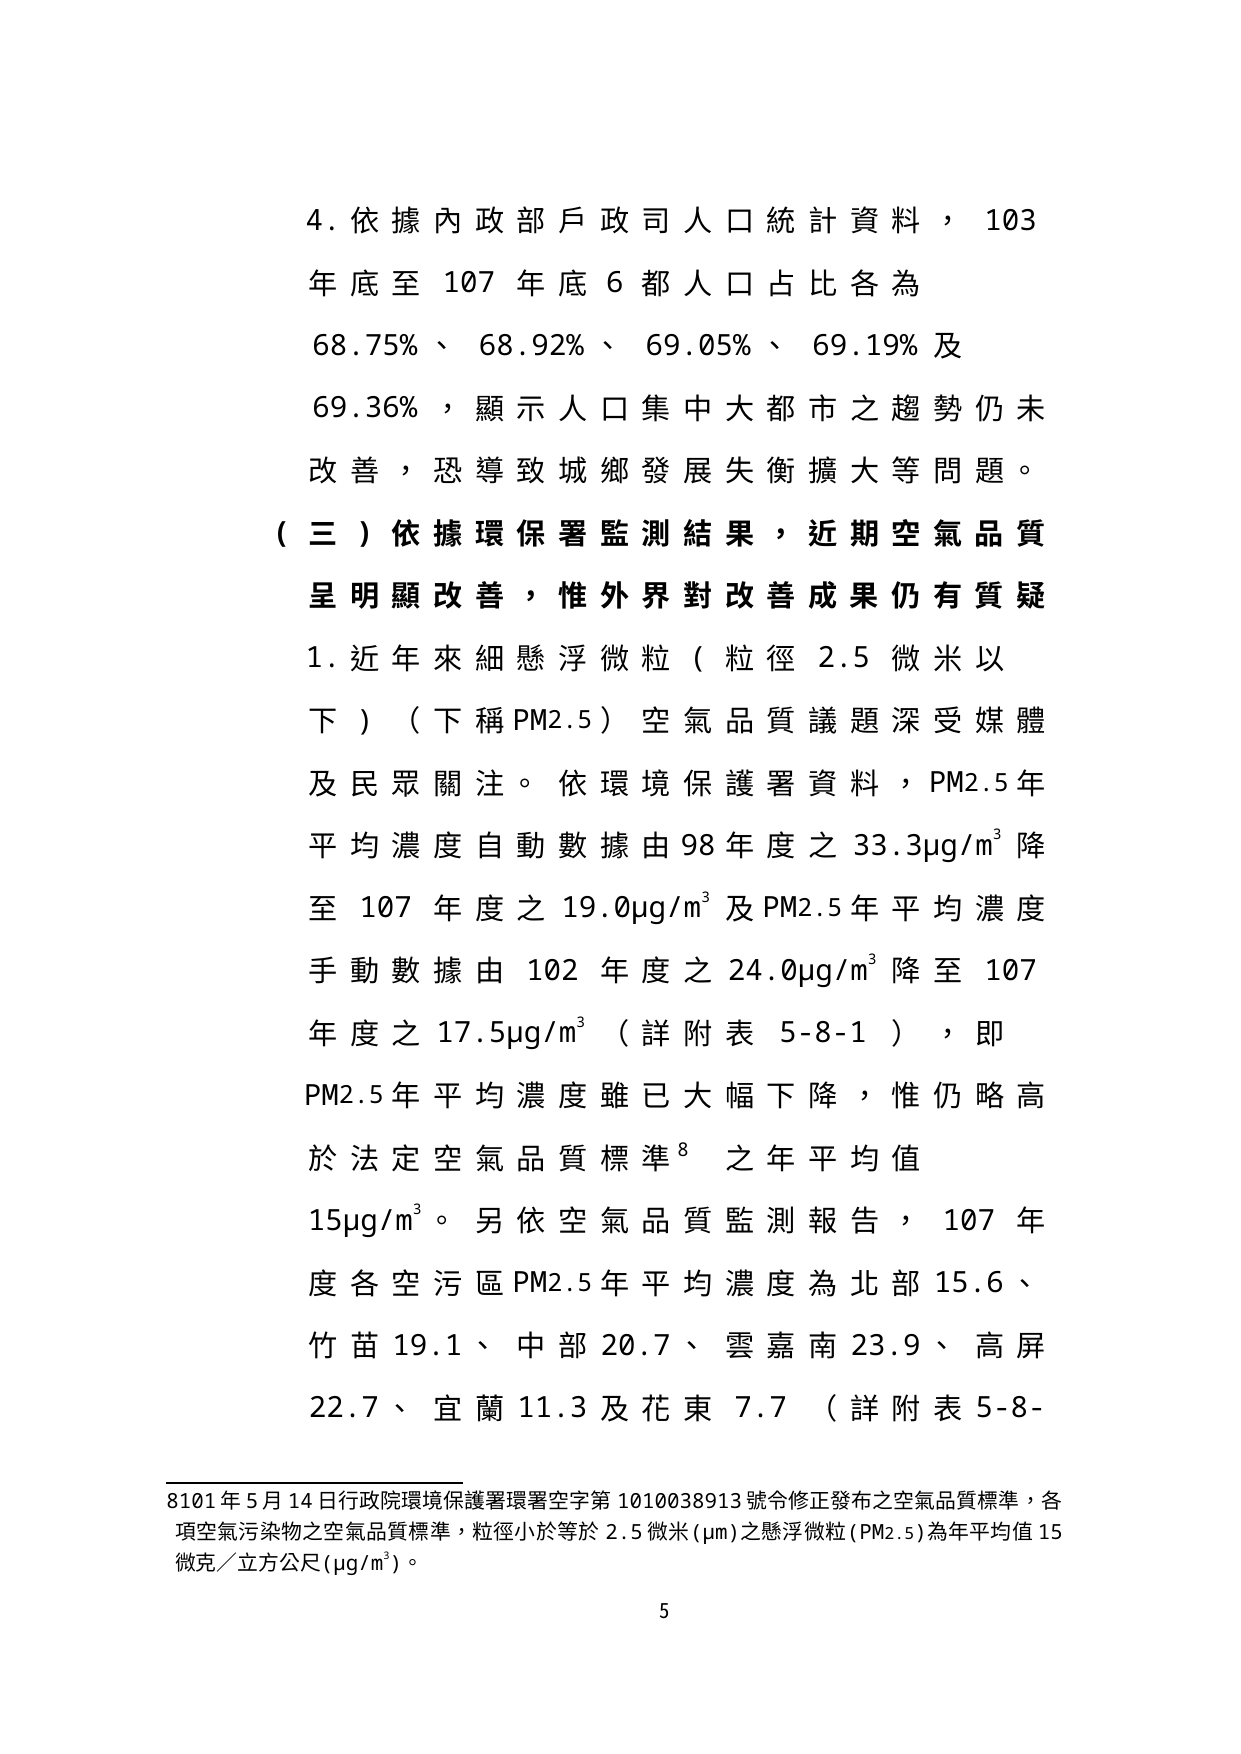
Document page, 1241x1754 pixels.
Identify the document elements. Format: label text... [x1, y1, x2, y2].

text (三)依據環保署監測結果，近期空氣品質呈明顯改善，惟外界對改善成果仍有質疑 [236, 490, 1052, 615]
text 1.近年來細懸浮微粒(粒徑2.5微米以下)（下稱PM2.5）空氣品質議題深受媒體及民眾關注。依環境保護署資料，PM2.5年平均濃度自動數據由98年度之33.3μg/m3降至107年度之19.0μg/m3及PM2.5年平均濃度手動數據由102年度之24.0μg/m3降至107年度之17.5μg/m3（詳附表5-8-1），即PM2.5年平均濃度雖已大幅下降，惟仍略高於法定空氣品質標準之年平均值15μg/m3。另依空氣品質監測報告，107年度各空污區PM2.5年平均濃度為北部15.6、竹苗19.1、中部20.7、雲嘉南23.9、高屏22.7、宜蘭11.3及花東7.7（詳附表5-8-2），可見空氣品質存有顯著之區域差異，以雲嘉南、高屏及中部之PM2.5年平均濃度最高。 [266, 615, 1052, 1427]
text 4.依據內政部戶政司人口統計資料，103年底至107年底6都人口占比各為68.75%、68.92%、69.05%、69.19%及69.36%，顯示人口集中大都市之趨勢仍未改善，恐導致城鄉發展失衡擴大等問題。 [266, 177, 1052, 490]
text 101年5月14日行政院環境保護署環署空字第1010038913號令修正發布之空氣品質標準，各項空氣污染物之空氣品質標準，粒徑小於等於2.5微米(μm)之懸浮微粒(PM2.5)為年平均值15微克／立方公尺(μg/m3)。 [166, 1483, 1063, 1577]
